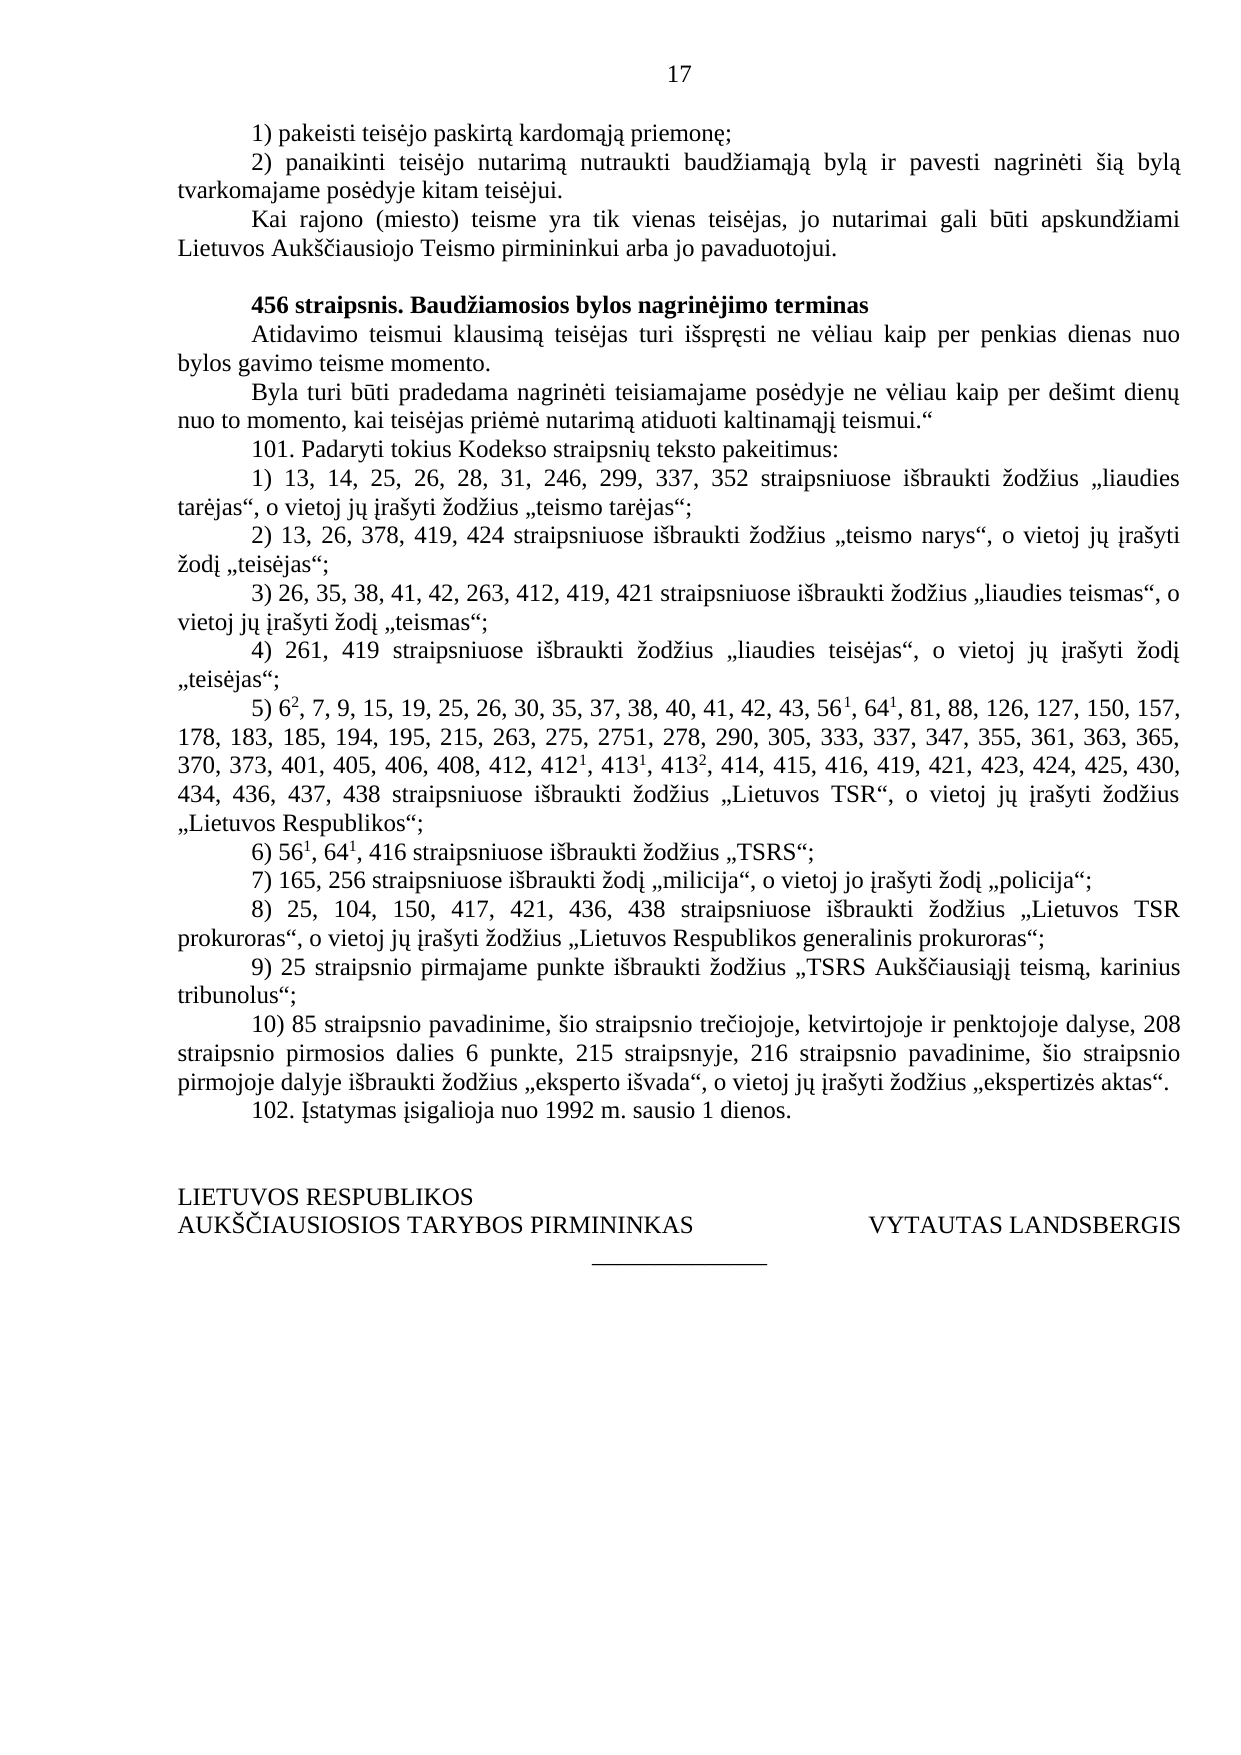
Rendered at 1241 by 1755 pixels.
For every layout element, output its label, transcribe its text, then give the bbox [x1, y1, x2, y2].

text Atidavimo teismui klausimą teisėjas turi išspręsti ne vėliau kaip per penkias dienas nuo bylos gavimo teisme momento. [177, 319, 1181, 377]
text 10) 85 straipsnio pavadinime, šio straipsnio trečiojoje, ketvirtojoje ir penktojoje dalyse, 208 straipsnio pirmosios dalies 6 punkte, 215 straipsnyje, 216 straipsnio pavadinime, šio straipsnio pirmojoje dalyje išbraukti žodžius „eksperto išvada“, o vietoj jų įrašyti žodžius „ekspertizės aktas“. [177, 1009, 1181, 1096]
text Byla turi būti pradedama nagrinėti teisiamajame posėdyje ne vėliau kaip per dešimt dienų nuo to momento, kai teisėjas priėmė nutarimą atiduoti kaltinamąjį teismui.“ [177, 377, 1181, 434]
text 2) 13, 26, 378, 419, 424 straipsniuose išbraukti žodžius „teismo narys“, o vietoj jų įrašyti žodį „teisėjas“; [177, 521, 1181, 578]
text 1) pakeisti teisėjo paskirtą kardomąją priemonę; [177, 118, 1181, 147]
text 7) 165, 256 straipsniuose išbraukti žodį „milicija“, o vietoj jo įrašyti žodį „policija“; [177, 866, 1181, 894]
text 6) 561, 641, 416 straipsniuose išbraukti žodžius „TSRS“; [177, 837, 1181, 866]
text 2) panaikinti teisėjo nutarimą nutraukti baudžiamąją bylą ir pavesti nagrinėti šią bylą tvarkomajame posėdyje kitam teisėjui. [177, 147, 1181, 204]
text LIETUVOS RESPUBLIKOS [177, 1182, 1181, 1211]
text 1) 13, 14, 25, 26, 28, 31, 246, 299, 337, 352 straipsniuose išbraukti žodžius „liaudies tarėjas“, o vietoj jų įrašyti žodžius „teismo tarėjas“; [177, 463, 1181, 521]
text 456 straipsnis. Baudžiamosios bylos nagrinėjimo terminas [177, 291, 1181, 319]
text 3) 26, 35, 38, 41, 42, 263, 412, 419, 421 straipsniuose išbraukti žodžius „liaudies teismas“, o vietoj jų įrašyti žodį „teismas“; [177, 578, 1181, 636]
text ______________ [177, 1239, 1181, 1268]
text AUKŠČIAUSIOSIOS TARYBOS PIRMININKAS VYTAUTAS LANDSBERGIS [177, 1211, 1181, 1239]
text 102. Įstatymas įsigalioja nuo 1992 m. sausio 1 dienos. [177, 1096, 1181, 1124]
text 8) 25, 104, 150, 417, 421, 436, 438 straipsniuose išbraukti žodžius „Lietuvos TSR prokuroras“, o vietoj jų įrašyti žodžius „Lietuvos Respublikos generalinis prokuroras“; [177, 894, 1181, 952]
text 5) 62, 7, 9, 15, 19, 25, 26, 30, 35, 37, 38, 40, 41, 42, 43, 561, 641, 81, 88, 126, 127, 150, 157, 178, 183, 185, 194, 195, 215, 263, 275, 2751, 278, 290, 305, 333, 337, 347, 355, 361, 363, 365, 370, 373, 401, 405, 406, 408, 412, 4121, 4131, 4132, 414, 415, 416, 419, 421, 423, 424, 425, 430, 434, 436, 437, 438 straipsniuose išbraukti žodžius „Lietuvos TSR“, o vietoj jų įrašyti žodžius „Lietuvos Respublikos“; [177, 693, 1181, 837]
text Kai rajono (miesto) teisme yra tik vienas teisėjas, jo nutarimai gali būti apskundžiami Lietuvos Aukščiausiojo Teismo pirmininkui arba jo pavaduotojui. [177, 204, 1181, 262]
text 101. Padaryti tokius Kodekso straipsnių teksto pakeitimus: [177, 434, 1181, 463]
text 9) 25 straipsnio pirmajame punkte išbraukti žodžius „TSRS Aukščiausiąjį teismą, karinius tribunolus“; [177, 952, 1181, 1009]
text 4) 261, 419 straipsniuose išbraukti žodžius „liaudies teisėjas“, o vietoj jų įrašyti žodį „teisėjas“; [177, 636, 1181, 693]
